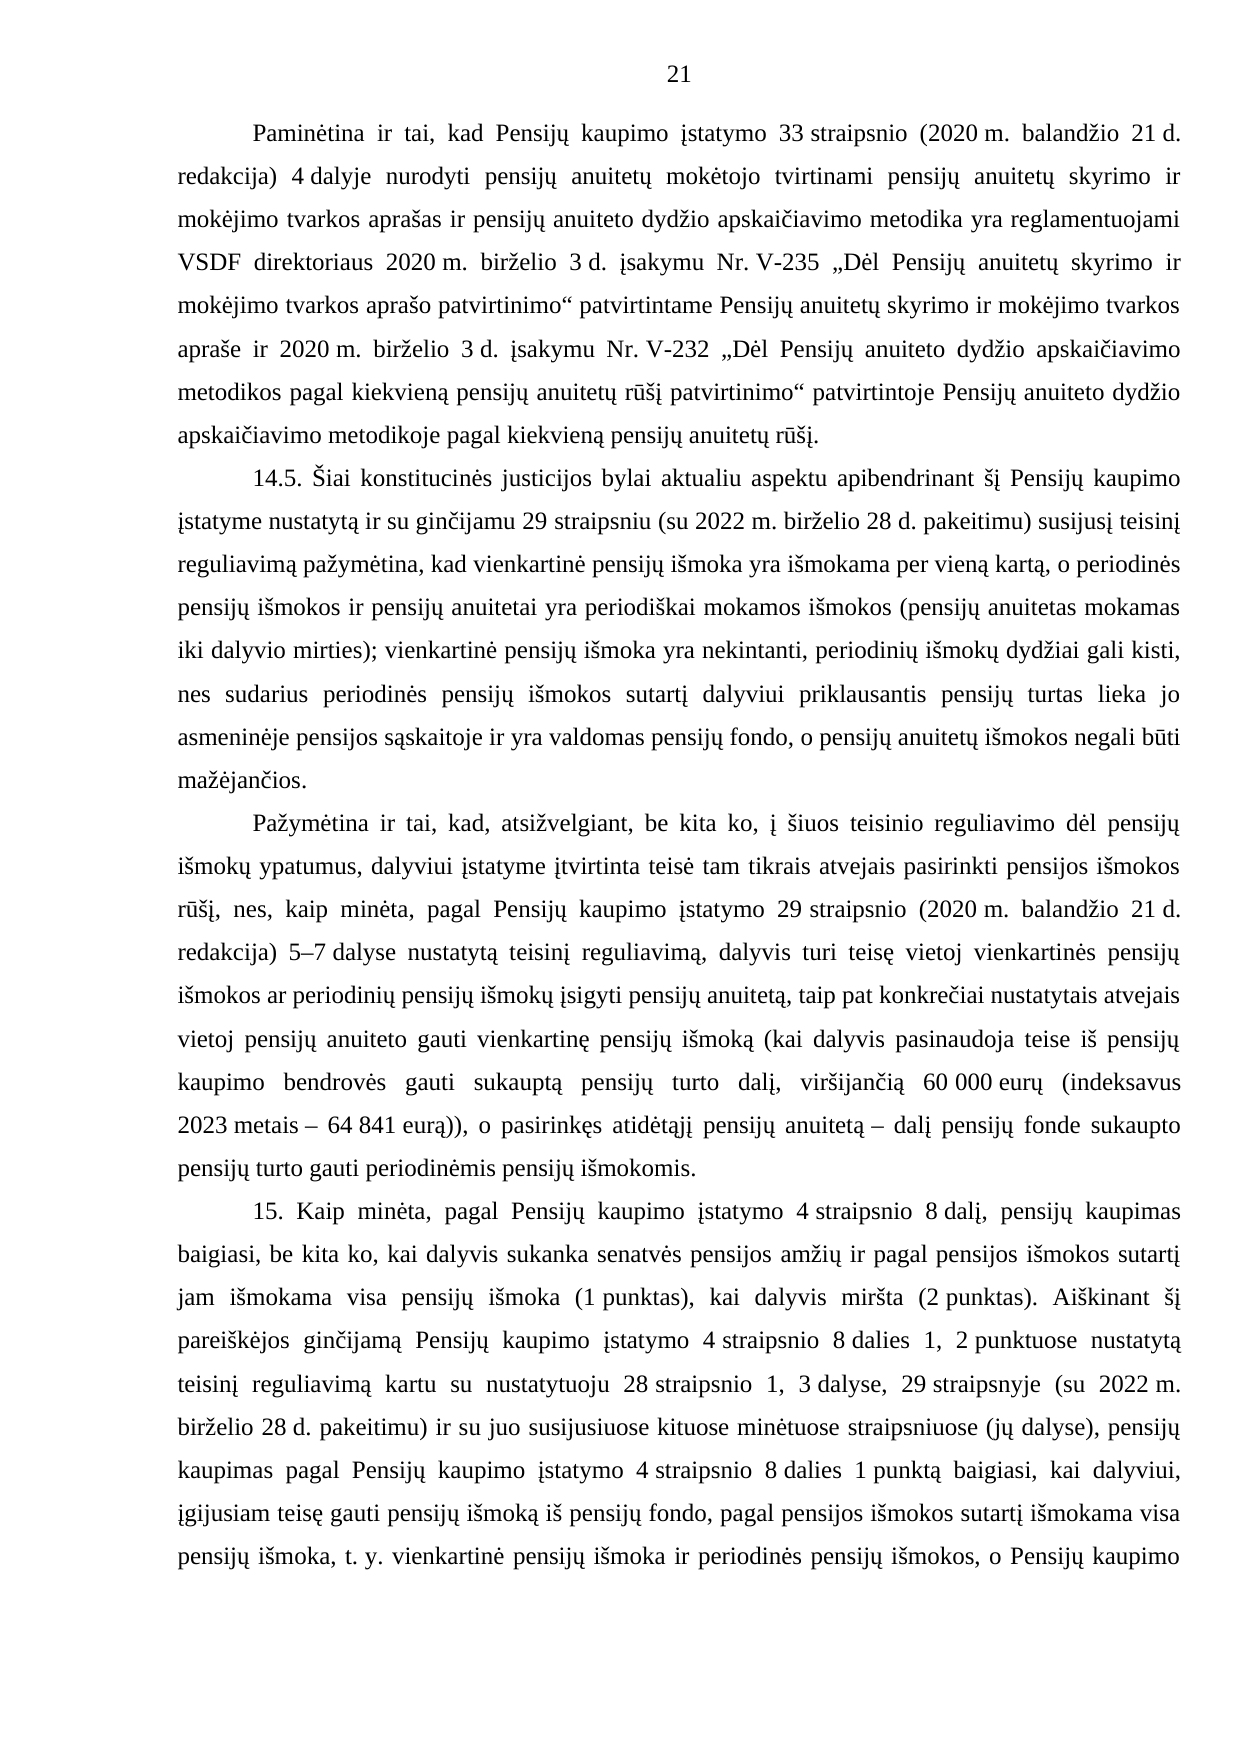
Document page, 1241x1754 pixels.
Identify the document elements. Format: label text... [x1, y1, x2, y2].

text Pažymėtina ir tai, kad, atsižvelgiant, be kita ko, į šiuos teisinio reguliavimo dėl pensijų išmokų ypatumus, dalyviui įstatyme įtvirtinta teisė tam tikrais atvejais pasirinkti pensijos išmokos rūšį, nes, kaip minėta, pagal Pensijų kaupimo įstatymo 29 straipsnio (2020 m. balandžio 21 d. redakcija) 5–7 dalyse nustatytą teisinį reguliavimą, dalyvis turi teisę vietoj vienkartinės pensijų išmokos ar periodinių pensijų išmokų įsigyti pensijų anuitetą, taip pat konkrečiai nustatytais atvejais vietoj pensijų anuiteto gauti vienkartinę pensijų išmoką (kai dalyvis pasinaudoja teise iš pensijų kaupimo bendrovės gauti sukauptą pensijų turto dalį, viršijančią 60 000 eurų (indeksavus 2023 metais – 64 841 eurą)), o pasirinkęs atidėtąjį pensijų anuitetą – dalį pensijų fonde sukaupto pensijų turto gauti periodinėmis pensijų išmokomis. [177, 808, 1181, 1182]
text 14.5. Šiai konstitucinės justicijos bylai aktualiu aspektu apibendrinant šį Pensijų kaupimo įstatyme nustatytą ir su ginčijamu 29 straipsniu (su 2022 m. birželio 28 d. pakeitimu) susijusį teisinį reguliavimą pažymėtina, kad vienkartinė pensijų išmoka yra išmokama per vieną kartą, o periodinės pensijų išmokos ir pensijų anuitetai yra periodiškai mokamos išmokos (pensijų anuitetas mokamas iki dalyvio mirties); vienkartinė pensijų išmoka yra nekintanti, periodinių išmokų dydžiai gali kisti, nes sudarius periodinės pensijų išmokos sutartį dalyviui priklausantis pensijų turtas lieka jo asmeninėje pensijos sąskaitoje ir yra valdomas pensijų fondo, o pensijų anuitetų išmokos negali būti mažėjančios. [177, 463, 1181, 794]
text 15. Kaip minėta, pagal Pensijų kaupimo įstatymo 4 straipsnio 8 dalį, pensijų kaupimas baigiasi, be kita ko, kai dalyvis sukanka senatvės pensijos amžių ir pagal pensijos išmokos sutartį jam išmokama visa pensijų išmoka (1 punktas), kai dalyvis miršta (2 punktas). Aiškinant šį pareiškėjos ginčijamą Pensijų kaupimo įstatymo 4 straipsnio 8 dalies 1, 2 punktuose nustatytą teisinį reguliavimą kartu su nustatytuoju 28 straipsnio 1, 3 dalyse, 29 straipsnyje (su 2022 m. birželio 28 d. pakeitimu) ir su juo susijusiuose kituose minėtuose straipsniuose (jų dalyse), pensijų kaupimas pagal Pensijų kaupimo įstatymo 4 straipsnio 8 dalies 1 punktą baigiasi, kai dalyviui, įgijusiam teisę gauti pensijų išmoką iš pensijų fondo, pagal pensijos išmokos sutartį išmokama visa pensijų išmoka, t. y. vienkartinė pensijų išmoka ir periodinės pensijų išmokos, o Pensijų kaupimo [177, 1196, 1181, 1570]
text Paminėtina ir tai, kad Pensijų kaupimo įstatymo 33 straipsnio (2020 m. balandžio 21 d. redakcija) 4 dalyje nurodyti pensijų anuitetų mokėtojo tvirtinami pensijų anuitetų skyrimo ir mokėjimo tvarkos aprašas ir pensijų anuiteto dydžio apskaičiavimo metodika yra reglamentuojami VSDF direktoriaus 2020 m. birželio 3 d. įsakymu Nr. V-235 „Dėl Pensijų anuitetų skyrimo ir mokėjimo tvarkos aprašo patvirtinimo“ patvirtintame Pensijų anuitetų skyrimo ir mokėjimo tvarkos apraše ir 2020 m. birželio 3 d. įsakymu Nr. V-232 „Dėl Pensijų anuiteto dydžio apskaičiavimo metodikos pagal kiekvieną pensijų anuitetų rūšį patvirtinimo“ patvirtintoje Pensijų anuiteto dydžio apskaičiavimo metodikoje pagal kiekvieną pensijų anuitetų rūšį. [177, 118, 1181, 449]
